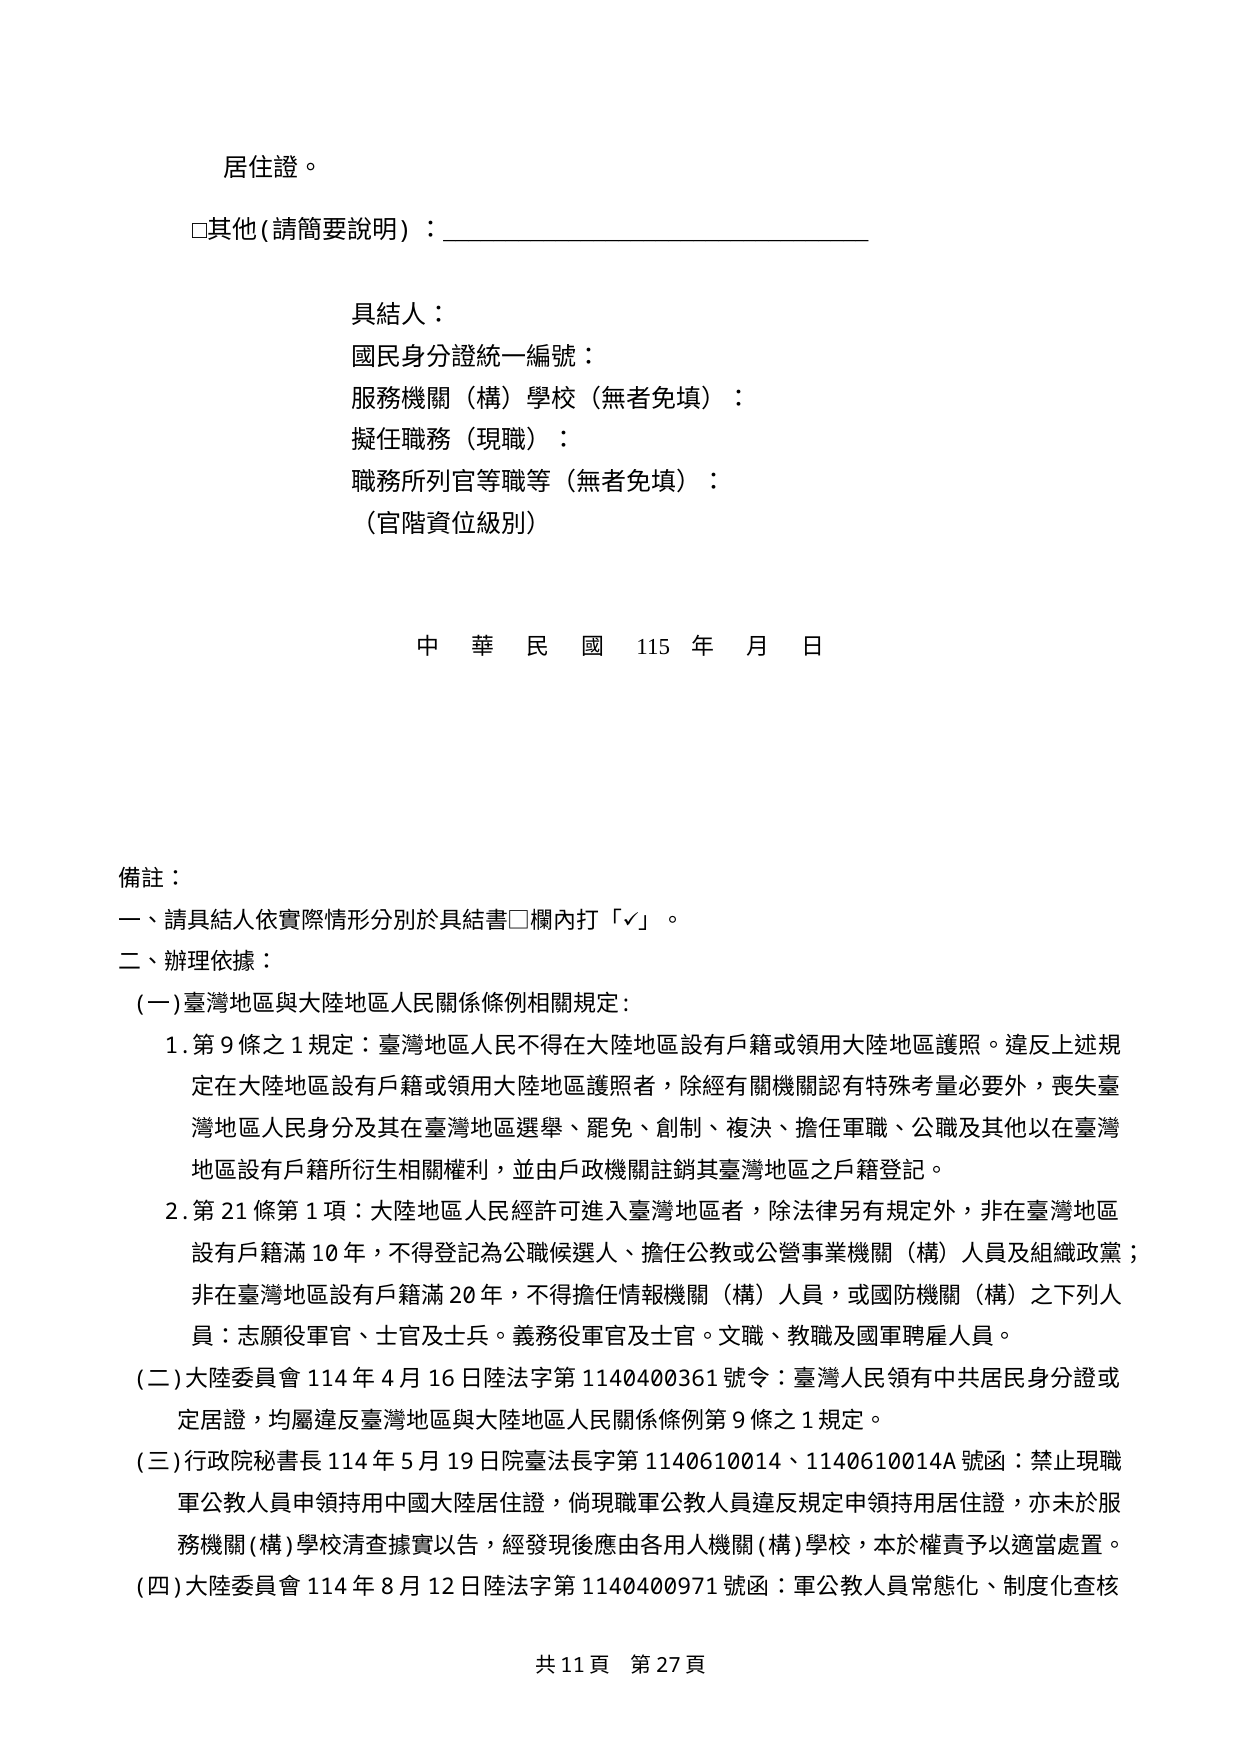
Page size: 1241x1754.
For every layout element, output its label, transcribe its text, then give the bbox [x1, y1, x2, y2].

text 擬任職務（現職）： [118, 416, 1122, 457]
text （官階資位級別） [118, 499, 1122, 541]
text 2.第21條第1項：大陸地區人民經許可進入臺灣地區者，除法律另有規定外，非在臺灣地區設有戶籍滿10年，不得登記為公職候選人、擔任公教或公營事業機關（構）人員及組織政黨；非在臺灣地區設有戶籍滿20年，不得擔任情報機關（構）人員，或國防機關（構）之下列人員：志願役軍官、士官及士兵。義務役軍官及士官。文職、教職及國軍聘雇人員。 [164, 1186, 1122, 1353]
text 職務所列官等職等（無者免填）： [118, 457, 1122, 499]
text (二)大陸委員會114年4月16日陸法字第1140400361號令：臺灣人民領有中共居民身分證或定居證，均屬違反臺灣地區與大陸地區人民關係條例第9條之1規定。 [133, 1353, 1122, 1436]
text 備註： [118, 853, 1122, 895]
text (一)臺灣地區與大陸地區人民關係條例相關規定: [133, 978, 1122, 1020]
text 居住證。 [192, 124, 1122, 186]
text 一、請具結人依實際情形分別於具結書□欄內打「」。 [118, 895, 1122, 936]
text (三)行政院秘書長114年5月19日院臺法長字第1140610014、1140610014A號函：禁止現職軍公教人員申領持用中國大陸居住證，倘現職軍公教人員違反規定申領持用居住證，亦未於服務機關(構)學校清查據實以告，經發現後應由各用人機關(構)學校，本於權責予以適當處置。 [133, 1436, 1122, 1561]
text 1.第9條之1規定：臺灣地區人民不得在大陸地區設有戶籍或領用大陸地區護照。違反上述規定在大陸地區設有戶籍或領用大陸地區護照者，除經有關機關認有特殊考量必要外，喪失臺灣地區人民身分及其在臺灣地區選舉、罷免、創制、複決、擔任軍職、公職及其他以在臺灣地區設有戶籍所衍生相關權利，並由戶政機關註銷其臺灣地區之戶籍登記。 [164, 1020, 1122, 1186]
text 二、辦理依據： [118, 936, 1122, 978]
text (四)大陸委員會114年8月12日陸法字第1140400971號函：軍公教人員常態化、制度化查核 [133, 1561, 1120, 1603]
text 中 華 民 國 115 年 月 日 [118, 603, 1122, 666]
text 國民身分證統一編號： [118, 332, 1122, 374]
text 具結人： [118, 291, 1122, 332]
text □其他(請簡要說明) ：__________________________________ [192, 186, 1122, 249]
text 服務機關（構）學校（無者免填）： [118, 374, 1122, 416]
